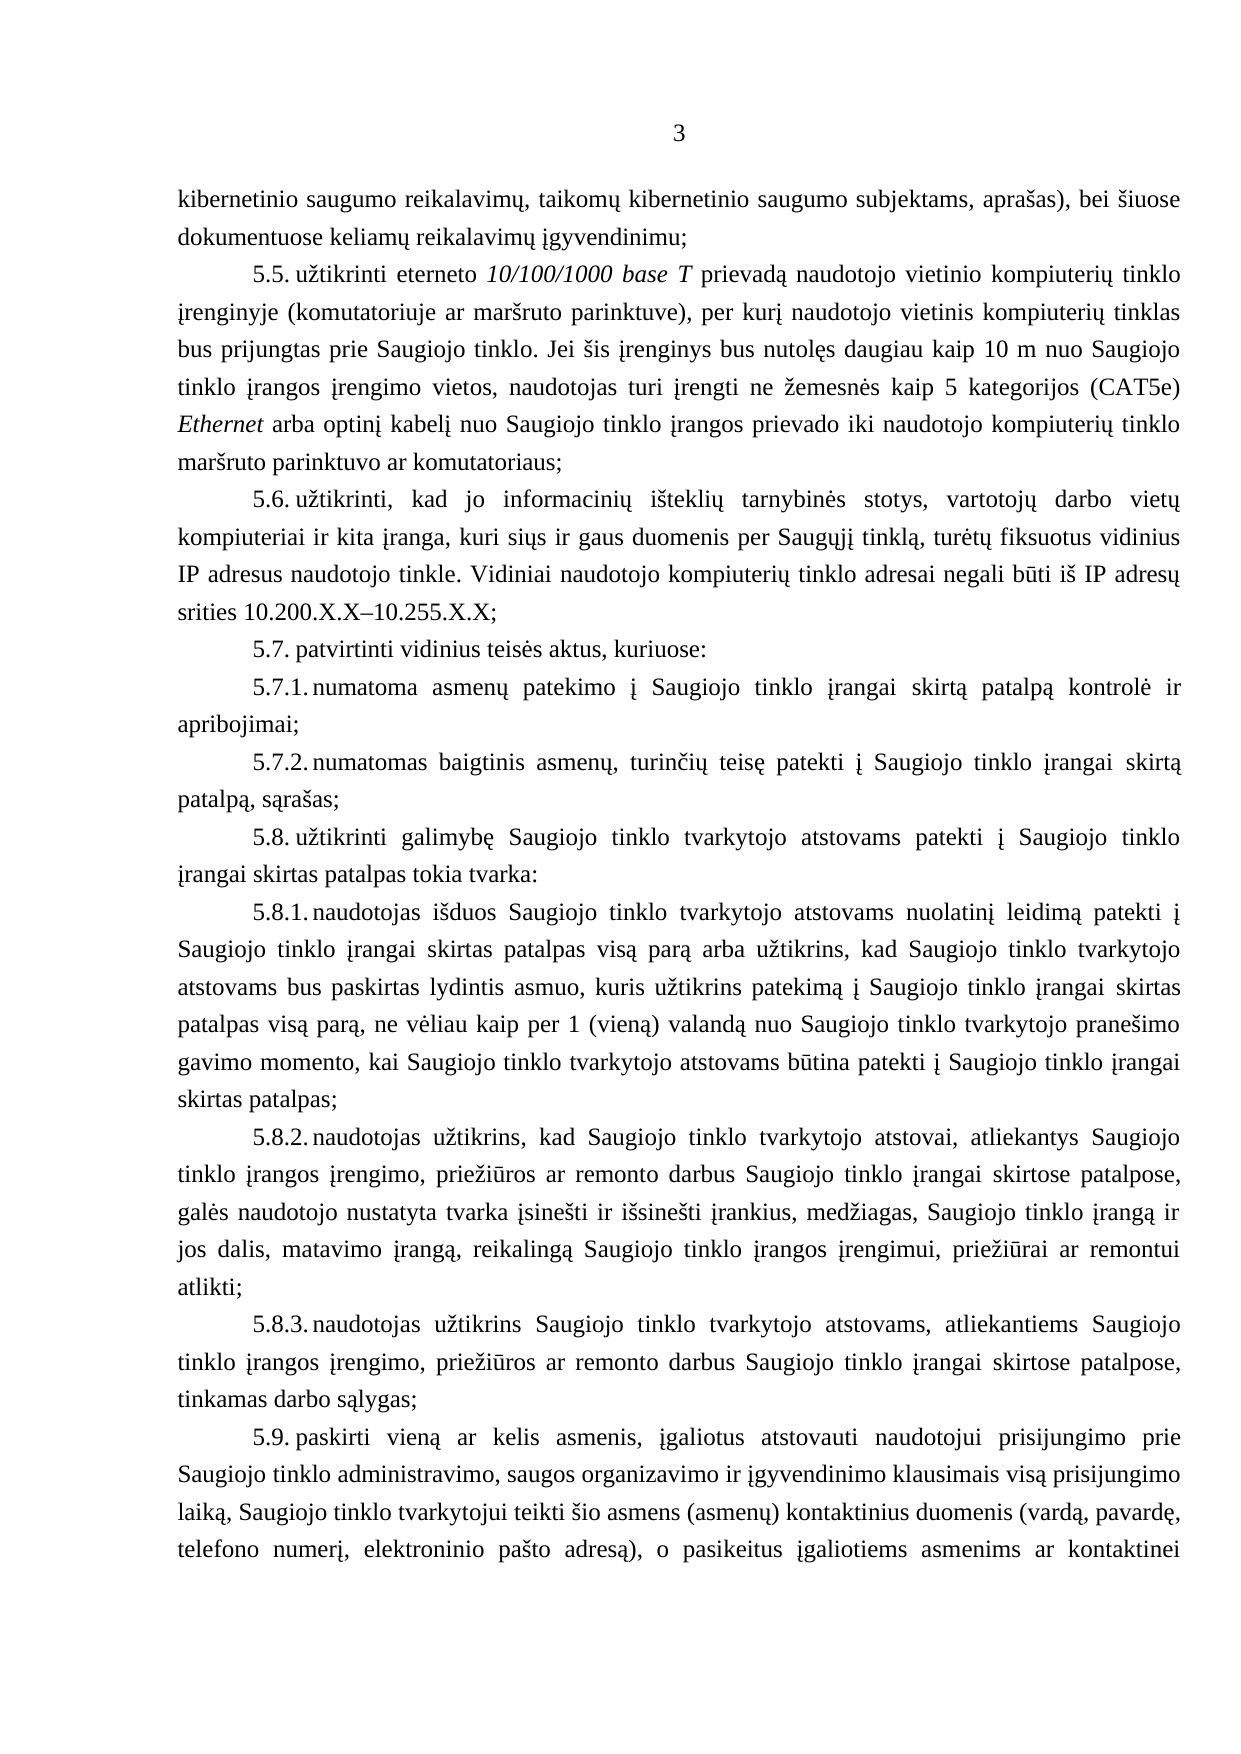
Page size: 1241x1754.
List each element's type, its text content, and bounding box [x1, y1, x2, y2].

text 5.7.1. numatoma asmenų patekimo į Saugiojo tinklo įrangai skirtą patalpą kontrolė ir apribojimai; [177, 663, 1181, 738]
text 5.8.1. naudotojas išduos Saugiojo tinklo tvarkytojo atstovams nuolatinį leidimą patekti į Saugiojo tinklo įrangai skirtas patalpas visą parą arba užtikrins, kad Saugiojo tinklo tvarkytojo atstovams bus paskirtas lydintis asmuo, kuris užtikrins patekimą į Saugiojo tinklo įrangai skirtas patalpas visą parą, ne vėliau kaip per 1 (vieną) valandą nuo Saugiojo tinklo tvarkytojo pranešimo gavimo momento, kai Saugiojo tinklo tvarkytojo atstovams būtina patekti į Saugiojo tinklo įrangai skirtas patalpas; [177, 888, 1181, 1113]
text 5.8. užtikrinti galimybę Saugiojo tinklo tvarkytojo atstovams patekti į Saugiojo tinklo įrangai skirtas patalpas tokia tvarka: [177, 813, 1181, 888]
text kibernetinio saugumo reikalavimų, taikomų kibernetinio saugumo subjektams, aprašas), bei šiuose dokumentuose keliamų reikalavimų įgyvendinimu; [177, 176, 1181, 251]
text 5.8.2. naudotojas užtikrins, kad Saugiojo tinklo tvarkytojo atstovai, atliekantys Saugiojo tinklo įrangos įrengimo, priežiūros ar remonto darbus Saugiojo tinklo įrangai skirtose patalpose, galės naudotojo nustatyta tvarka įsinešti ir išsinešti įrankius, medžiagas, Saugiojo tinklo įrangą ir jos dalis, matavimo įrangą, reikalingą Saugiojo tinklo įrangos įrengimui, priežiūrai ar remontui atlikti; [177, 1113, 1181, 1301]
text 5.5. užtikrinti eterneto 10/100/1000 base T prievadą naudotojo vietinio kompiuterių tinklo įrenginyje (komutatoriuje ar maršruto parinktuve), per kurį naudotojo vietinis kompiuterių tinklas bus prijungtas prie Saugiojo tinklo. Jei šis įrenginys bus nutolęs daugiau kaip 10 m nuo Saugiojo tinklo įrangos įrengimo vietos, naudotojas turi įrengti ne žemesnės kaip 5 kategorijos (CAT5e) Ethernet arba optinį kabelį nuo Saugiojo tinklo įrangos prievado iki naudotojo kompiuterių tinklo maršruto parinktuvo ar komutatoriaus; [177, 251, 1181, 476]
text 5.7.2. numatomas baigtinis asmenų, turinčių teisę patekti į Saugiojo tinklo įrangai skirtą patalpą, sąrašas; [177, 738, 1181, 813]
text 5.9. paskirti vieną ar kelis asmenis, įgaliotus atstovauti naudotojui prisijungimo prie Saugiojo tinklo administravimo, saugos organizavimo ir įgyvendinimo klausimais visą prisijungimo laiką, Saugiojo tinklo tvarkytojui teikti šio asmens (asmenų) kontaktinius duomenis (vardą, pavardę, telefono numerį, elektroninio pašto adresą), o pasikeitus įgaliotiems asmenims ar kontaktinei [177, 1413, 1181, 1563]
text 5.8.3. naudotojas užtikrins Saugiojo tinklo tvarkytojo atstovams, atliekantiems Saugiojo tinklo įrangos įrengimo, priežiūros ar remonto darbus Saugiojo tinklo įrangai skirtose patalpose, tinkamas darbo sąlygas; [177, 1301, 1181, 1413]
text 5.7. patvirtinti vidinius teisės aktus, kuriuose: [177, 626, 1181, 663]
text 5.6. užtikrinti, kad jo informacinių išteklių tarnybinės stotys, vartotojų darbo vietų kompiuteriai ir kita įranga, kuri siųs ir gaus duomenis per Saugųjį tinklą, turėtų fiksuotus vidinius IP adresus naudotojo tinkle. Vidiniai naudotojo kompiuterių tinklo adresai negali būti iš IP adresų srities 10.200.X.X–10.255.X.X; [177, 476, 1181, 626]
